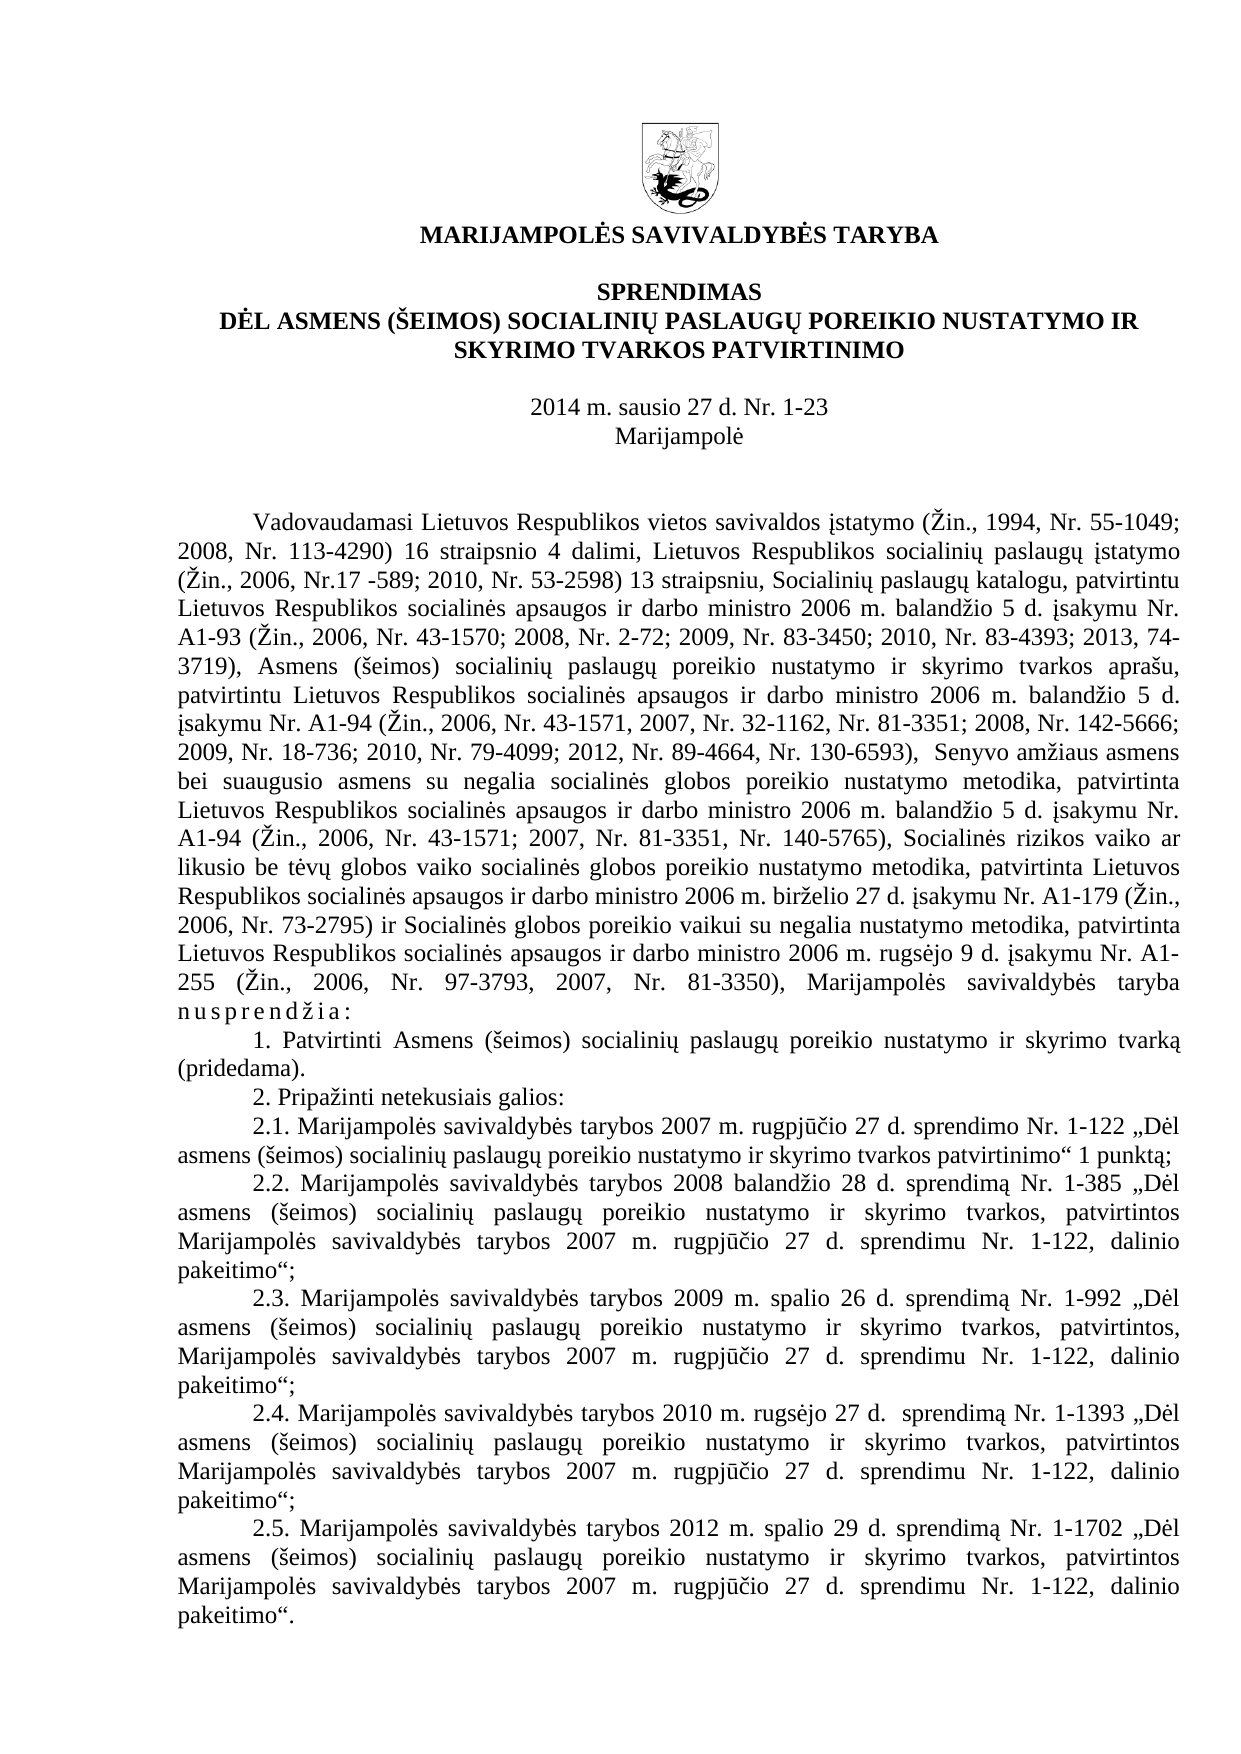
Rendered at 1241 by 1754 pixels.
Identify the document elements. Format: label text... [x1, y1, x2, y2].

text 2.4. Marijampolės savivaldybės tarybos 2010 m. rugsėjo 27 d. sprendimą Nr. 1-1393 „Dėl asmens (šeimos) socialinių paslaugų poreikio nustatymo ir skyrimo tvarkos, patvirtintos Marijampolės savivaldybės tarybos 2007 m. rugpjūčio 27 d. sprendimu Nr. 1-122, dalinio pakeitimo“; [177, 1398, 1181, 1513]
text 2014 m. sausio 27 d. Nr. 1-23 [177, 392, 1181, 421]
text SPRENDIMAS [177, 277, 1181, 306]
text 2.5. Marijampolės savivaldybės tarybos 2012 m. spalio 29 d. sprendimą Nr. 1-1702 „Dėl asmens (šeimos) socialinių paslaugų poreikio nustatymo ir skyrimo tvarkos, patvirtintos Marijampolės savivaldybės tarybos 2007 m. rugpjūčio 27 d. sprendimu Nr. 1-122, dalinio pakeitimo“. [177, 1513, 1181, 1628]
text 1. Patvirtinti Asmens (šeimos) socialinių paslaugų poreikio nustatymo ir skyrimo tvarką (pridedama). [177, 1025, 1181, 1082]
text Marijampolė [177, 421, 1181, 450]
text 2.3. Marijampolės savivaldybės tarybos 2009 m. spalio 26 d. sprendimą Nr. 1-992 „Dėl asmens (šeimos) socialinių paslaugų poreikio nustatymo ir skyrimo tvarkos, patvirtintos, Marijampolės savivaldybės tarybos 2007 m. rugpjūčio 27 d. sprendimu Nr. 1-122, dalinio pakeitimo“; [177, 1283, 1181, 1398]
text 2.1. Marijampolės savivaldybės tarybos 2007 m. rugpjūčio 27 d. sprendimo Nr. 1-122 „Dėl asmens (šeimos) socialinių paslaugų poreikio nustatymo ir skyrimo tvarkos patvirtinimo“ 1 punktą; [177, 1111, 1181, 1168]
text MARIJAMPOLĖS SAVIVALDYBĖS TARYBA [177, 220, 1181, 248]
text Vadovaudamasi Lietuvos Respublikos vietos savivaldos įstatymo (Žin., 1994, Nr. 55-1049; 2008, Nr. 113-4290) 16 straipsnio 4 dalimi, Lietuvos Respublikos socialinių paslaugų įstatymo (Žin., 2006, Nr.17 -589; 2010, Nr. 53-2598) 13 straipsniu, Socialinių paslaugų katalogu, patvirtintu Lietuvos Respublikos socialinės apsaugos ir darbo ministro 2006 m. balandžio 5 d. įsakymu Nr. A1-93 (Žin., 2006, Nr. 43-1570; 2008, Nr. 2-72; 2009, Nr. 83-3450; 2010, Nr. 83-4393; 2013, 74-3719), Asmens (šeimos) socialinių paslaugų poreikio nustatymo ir skyrimo tvarkos aprašu, patvirtintu Lietuvos Respublikos socialinės apsaugos ir darbo ministro 2006 m. balandžio 5 d. įsakymu Nr. A1-94 (Žin., 2006, Nr. 43-1571, 2007, Nr. 32-1162, Nr. 81-3351; 2008, Nr. 142-5666; 2009, Nr. 18-736; 2010, Nr. 79-4099; 2012, Nr. 89-4664, Nr. 130-6593), Senyvo amžiaus asmens bei suaugusio asmens su negalia socialinės globos poreikio nustatymo metodika, patvirtinta Lietuvos Respublikos socialinės apsaugos ir darbo ministro 2006 m. balandžio 5 d. įsakymu Nr. A1-94 (Žin., 2006, Nr. 43-1571; 2007, Nr. 81-3351, Nr. 140-5765), Socialinės rizikos vaiko ar likusio be tėvų globos vaiko socialinės globos poreikio nustatymo metodika, patvirtinta Lietuvos Respublikos socialinės apsaugos ir darbo ministro 2006 m. birželio 27 d. įsakymu Nr. A1-179 (Žin., 2006, Nr. 73-2795) ir Socialinės globos poreikio vaikui su negalia nustatymo metodika, patvirtinta Lietuvos Respublikos socialinės apsaugos ir darbo ministro 2006 m. rugsėjo 9 d. įsakymu Nr. A1-255 (Žin., 2006, Nr. 97-3793, 2007, Nr. 81-3350), Marijampolės savivaldybės taryba nusprendžia: [177, 507, 1181, 1025]
text 2. Pripažinti netekusiais galios: [177, 1082, 1181, 1111]
text DĖL ASMENS (ŠEIMOS) SOCIALINIŲ PASLAUGŲ POREIKIO NUSTATYMO IR SKYRIMO TVARKOS PATVIRTINIMO [177, 306, 1181, 363]
text 2.2. Marijampolės savivaldybės tarybos 2008 balandžio 28 d. sprendimą Nr. 1-385 „Dėl asmens (šeimos) socialinių paslaugų poreikio nustatymo ir skyrimo tvarkos, patvirtintos Marijampolės savivaldybės tarybos 2007 m. rugpjūčio 27 d. sprendimu Nr. 1-122, dalinio pakeitimo“; [177, 1168, 1181, 1283]
